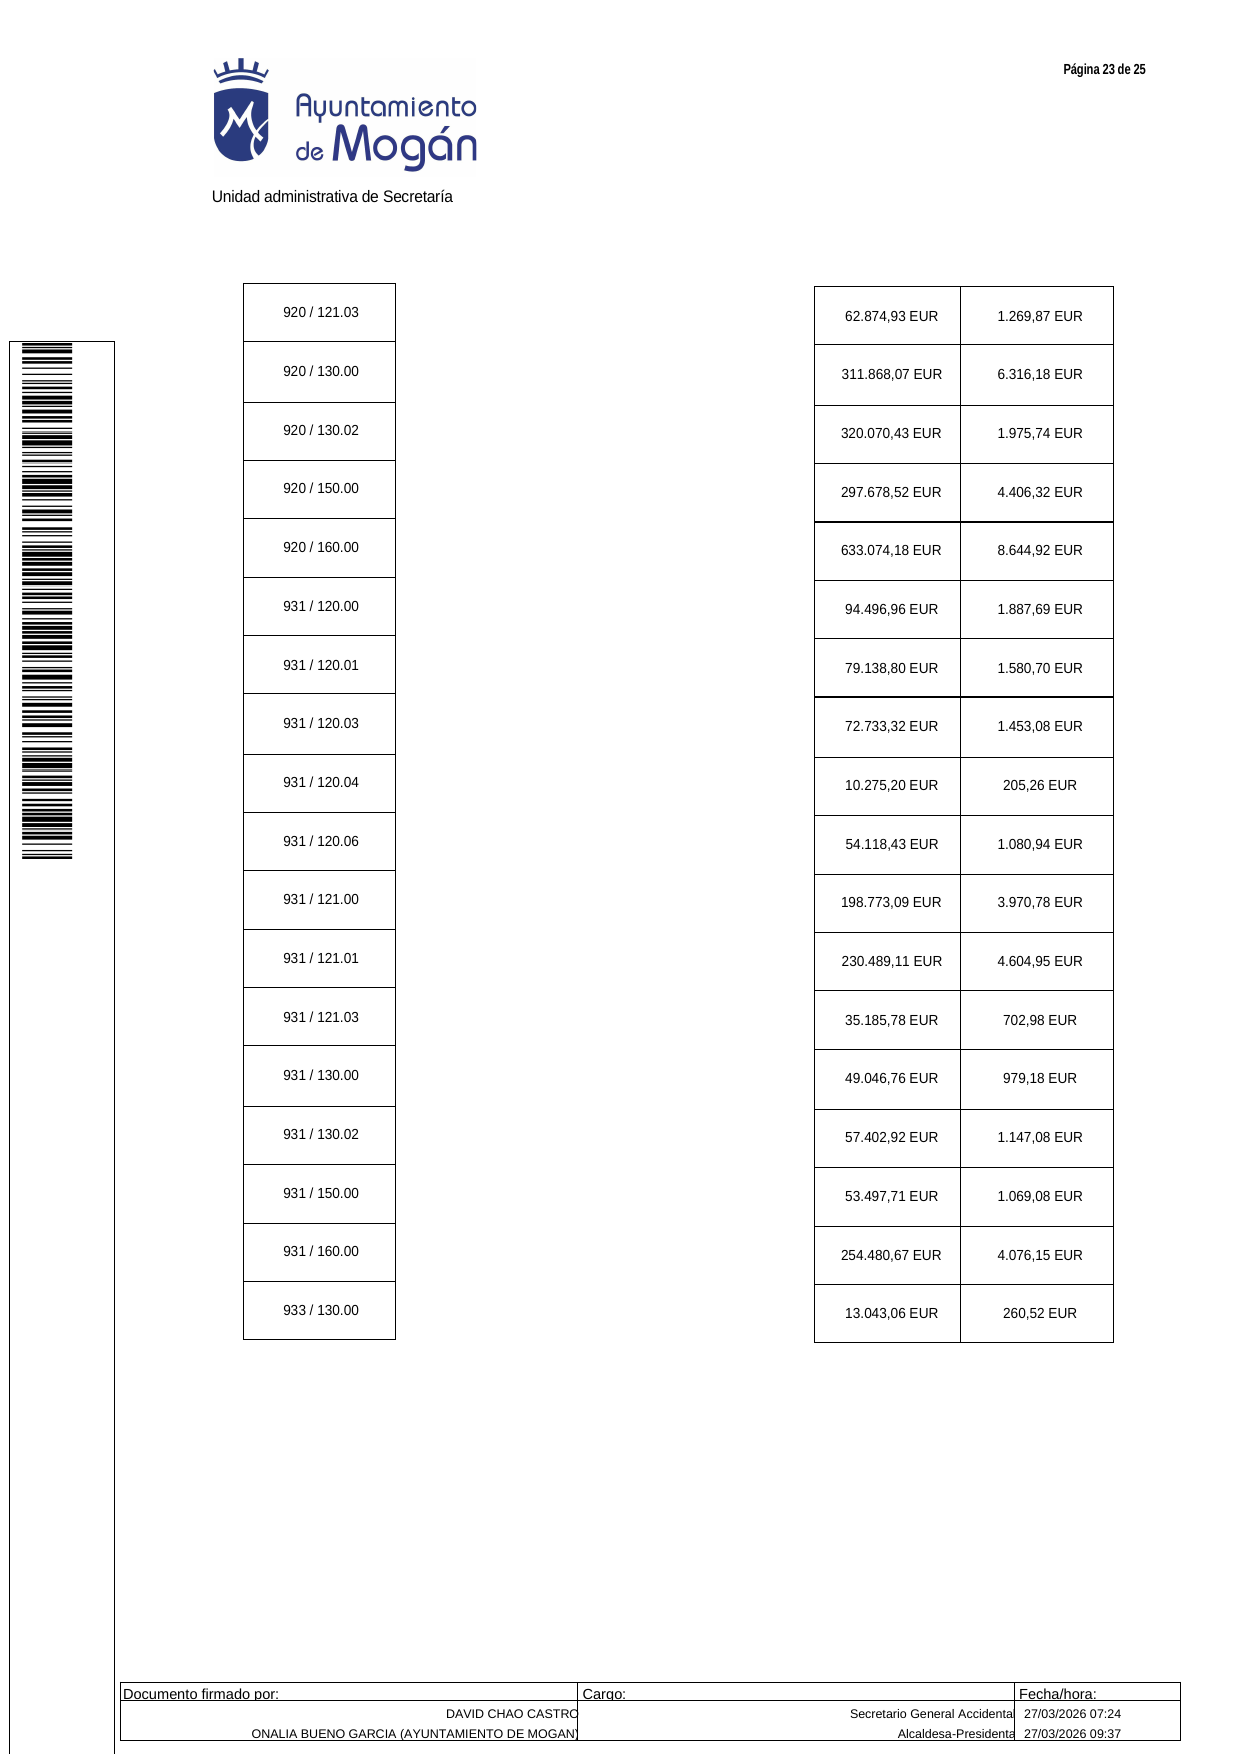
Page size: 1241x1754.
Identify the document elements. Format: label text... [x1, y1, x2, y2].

table_cell 10.275,20 EUR [815, 758, 960, 815]
table_cell 297.678,52 EUR [815, 464, 960, 521]
table_cell 933 / 130.00 [244, 1282, 395, 1339]
table_cell 1.147,08 EUR [961, 1110, 1113, 1167]
table_header 920 / 121.03 [244, 284, 395, 341]
table_cell 94.496,96 EUR [815, 581, 960, 638]
table_cell 311.868,07 EUR [815, 345, 960, 405]
table_cell 931 / 160.00 [244, 1224, 395, 1281]
picture [213, 58, 477, 177]
table_cell 931 / 130.02 [244, 1107, 395, 1164]
table_cell 1.887,69 EUR [961, 581, 1113, 638]
table_cell 54.118,43 EUR [815, 816, 960, 873]
table_cell 1.453,08 EUR [961, 698, 1113, 757]
table_cell 53.497,71 EUR [815, 1168, 960, 1226]
table_cell 931 / 121.03 [244, 988, 395, 1045]
table_cell 260,52 EUR [961, 1285, 1113, 1342]
table_cell 1.080,94 EUR [961, 816, 1113, 873]
table_cell 1.069,08 EUR [961, 1168, 1113, 1226]
table_cell 57.402,92 EUR [815, 1110, 960, 1167]
table_cell 920 / 130.02 [244, 403, 395, 460]
table_cell 920 / 150.00 [244, 461, 395, 518]
table_cell 920 / 160.00 [244, 519, 395, 577]
table_cell 931 / 120.06 [244, 813, 395, 870]
table_cell 1.975,74 EUR [961, 406, 1113, 463]
table_cell 931 / 121.00 [244, 871, 395, 929]
table_cell 931 / 120.04 [244, 755, 395, 812]
table_cell DAVID CHAO CASTRO ONALIA BUENO GARCIA (AYUNTAMIENTO DE MOGAN) [121, 1701, 577, 1740]
table_cell 198.773,09 EUR [815, 875, 960, 932]
table_cell 979,18 EUR [961, 1050, 1113, 1109]
table_header Documento firmado por: [121, 1683, 577, 1700]
table_header 62.874,93 EUR [815, 287, 960, 344]
table_cell 49.046,76 EUR [815, 1050, 960, 1109]
table_cell 920 / 130.00 [244, 342, 395, 402]
picture [20, 341, 74, 862]
table_header Cargo: [578, 1683, 1014, 1700]
table_cell 27/03/2026 07:24 27/03/2026 09:37 [1015, 1701, 1180, 1740]
text Unidad administrativa de Secretaría [212, 188, 503, 206]
table_cell 13.043,06 EUR [815, 1285, 960, 1342]
text Página 23 de 25 [1063, 61, 1188, 78]
table_cell 72.733,32 EUR [815, 698, 960, 757]
table_cell 230.489,11 EUR [815, 933, 960, 990]
table_cell 931 / 120.01 [244, 636, 395, 693]
table_cell 4.076,15 EUR [961, 1227, 1113, 1284]
table_cell 931 / 120.03 [244, 694, 395, 754]
table_cell 702,98 EUR [961, 991, 1113, 1048]
table_cell 4.604,95 EUR [961, 933, 1113, 990]
table_cell 79.138,80 EUR [815, 639, 960, 696]
table_cell 254.480,67 EUR [815, 1227, 960, 1284]
table_cell 1.580,70 EUR [961, 639, 1113, 696]
table_header 1.269,87 EUR [961, 287, 1113, 344]
table_cell 8.644,92 EUR [961, 523, 1113, 580]
table_cell 6.316,18 EUR [961, 345, 1113, 405]
table_cell 3.970,78 EUR [961, 875, 1113, 932]
table_cell 931 / 150.00 [244, 1165, 395, 1222]
table_cell 320.070,43 EUR [815, 406, 960, 463]
table_cell 633.074,18 EUR [815, 523, 960, 580]
table_header Fecha/hora: [1015, 1683, 1180, 1700]
table_cell 205,26 EUR [961, 758, 1113, 815]
table_cell Secretario General Accidental Alcaldesa-Presidenta [578, 1701, 1014, 1740]
table_cell 4.406,32 EUR [961, 464, 1113, 521]
table_cell 931 / 121.01 [244, 930, 395, 987]
table_cell 931 / 130.00 [244, 1046, 395, 1106]
table_cell 35.185,78 EUR [815, 991, 960, 1048]
table_cell 931 / 120.00 [244, 578, 395, 635]
